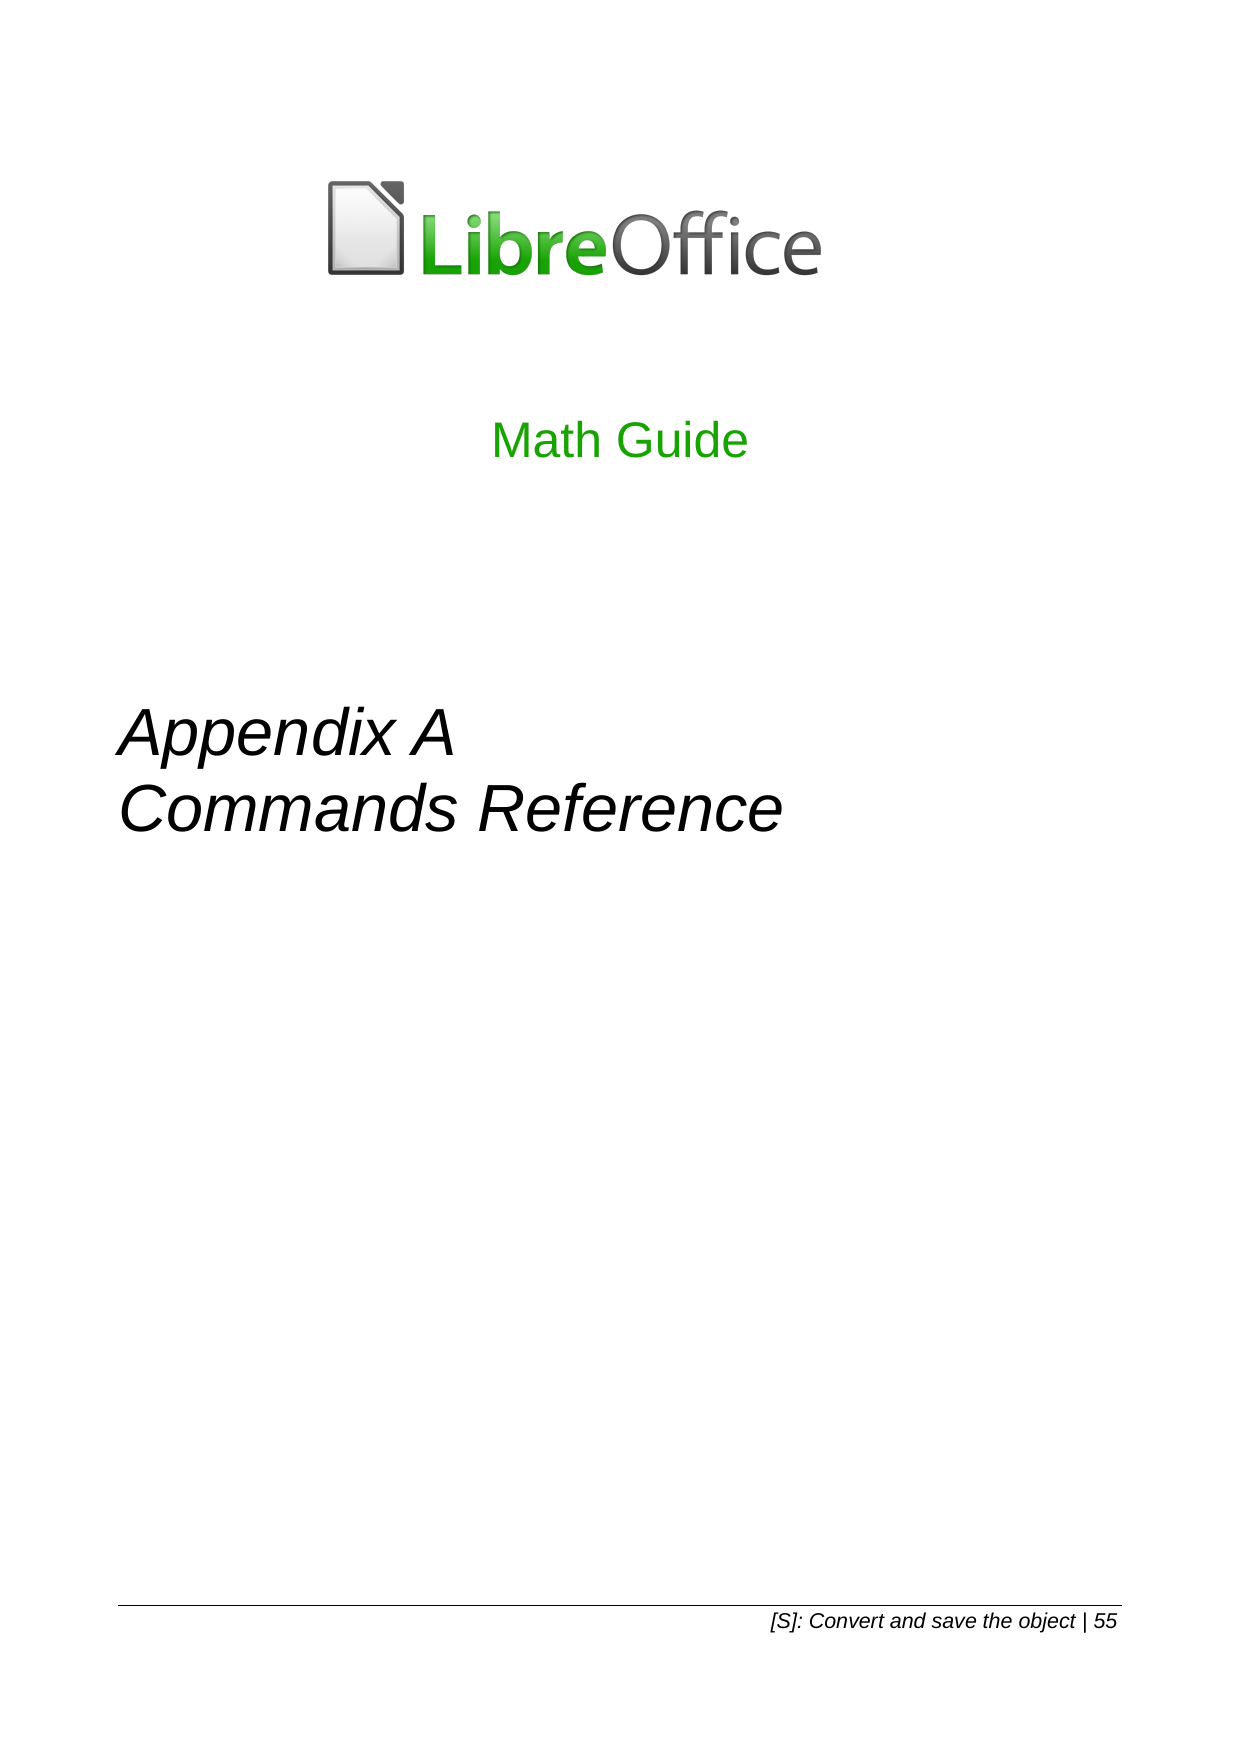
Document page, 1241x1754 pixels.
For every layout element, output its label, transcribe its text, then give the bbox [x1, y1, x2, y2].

text Math Guide [118, 410, 1122, 468]
picture [323, 177, 823, 282]
title Appendix A Commands Reference [118, 693, 1122, 846]
